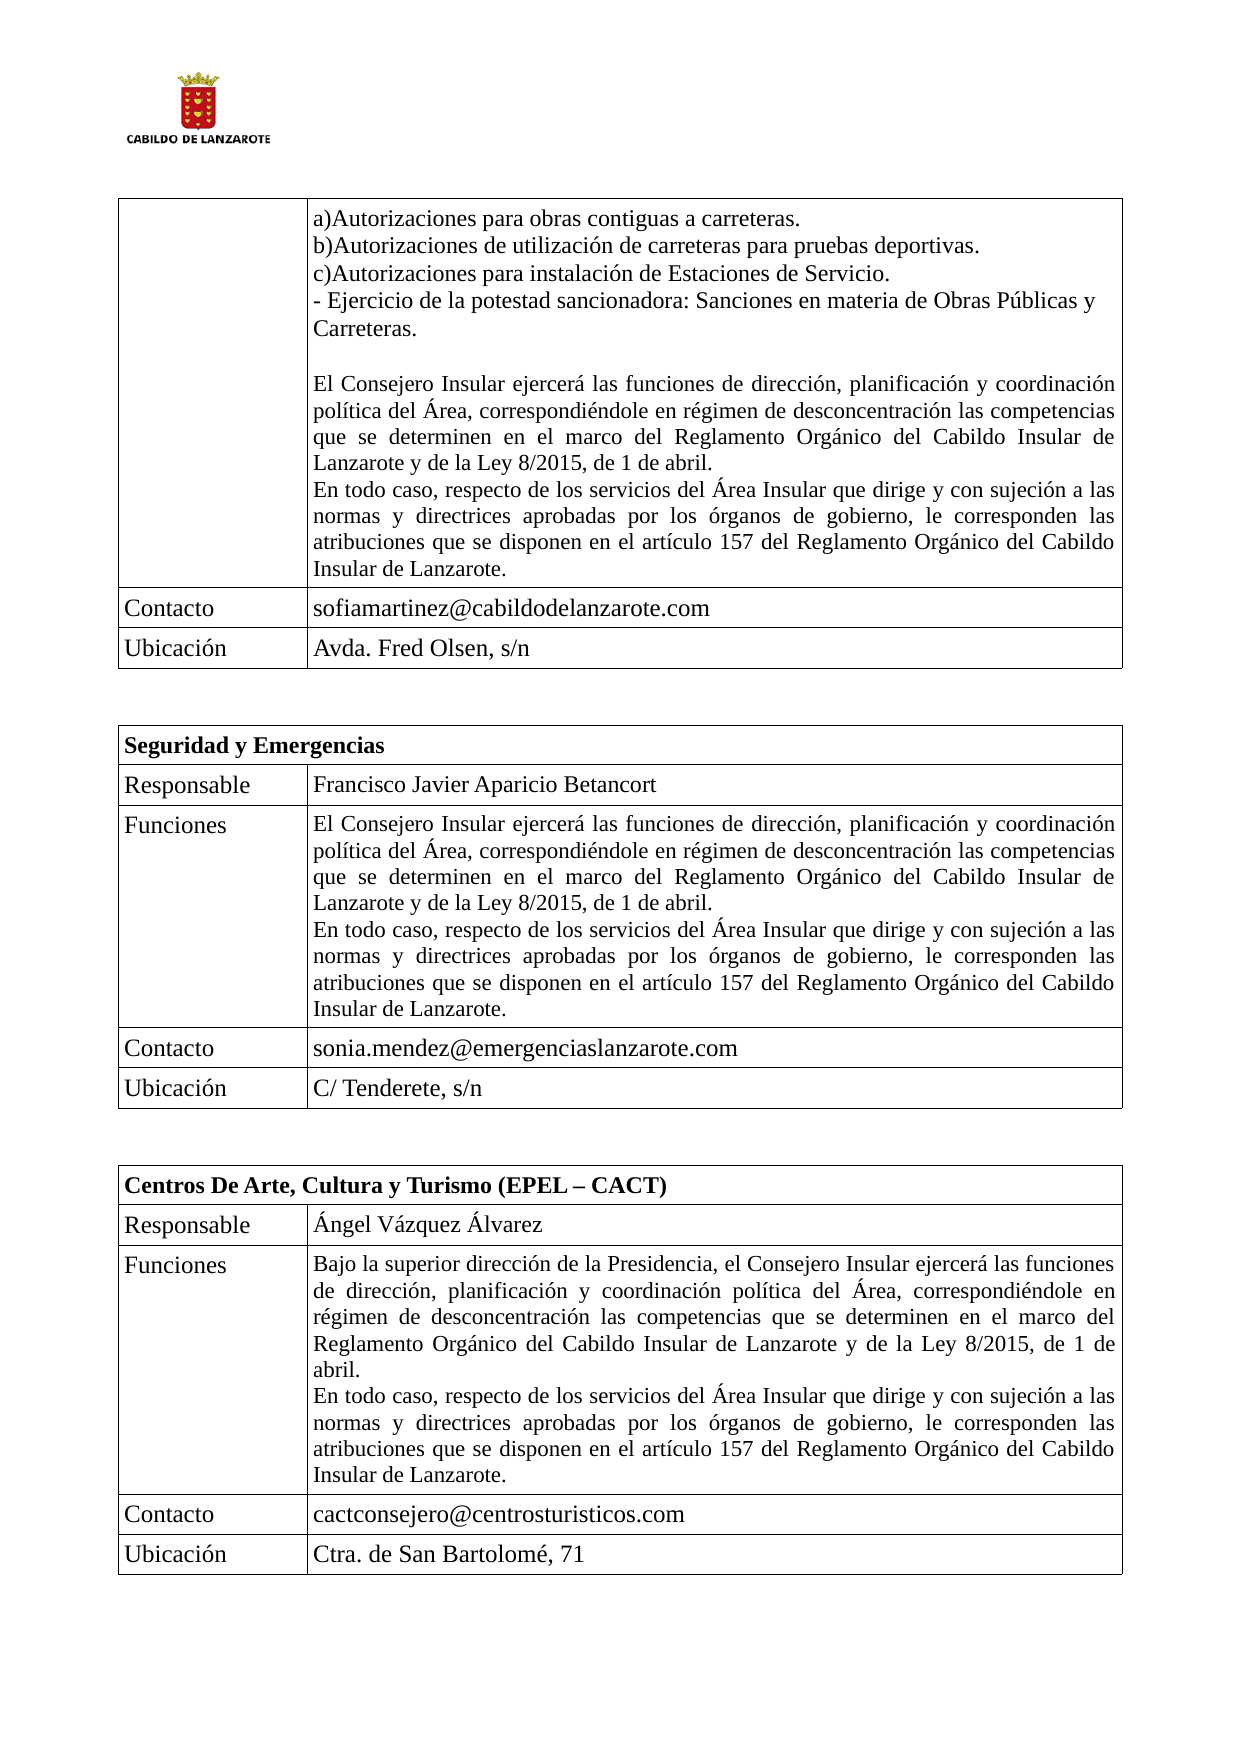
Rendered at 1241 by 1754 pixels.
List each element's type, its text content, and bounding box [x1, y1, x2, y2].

table_cell sonia.mendez@emergenciaslanzarote.com [308, 1028, 1122, 1067]
table_cell Avda. Fred Olsen, s/n [308, 628, 1122, 667]
table_cell Francisco Javier Aparicio Betancort [308, 765, 1122, 804]
table_cell Funciones [119, 806, 307, 1027]
table_cell Ángel Vázquez Álvarez [308, 1205, 1122, 1245]
table_cell cactconsejero@centrosturisticos.com [308, 1495, 1122, 1534]
table_header Seguridad y Emergencias [119, 726, 1122, 764]
table_cell Contacto [119, 1028, 307, 1067]
table_cell Funciones [119, 1246, 307, 1493]
table_cell Contacto [119, 1495, 307, 1534]
table_cell Ctra. de San Bartolomé, 71 [308, 1535, 1122, 1574]
table_cell Contacto [119, 588, 307, 627]
table_header Centros De Arte, Cultura y Turismo (EPEL – CACT) [119, 1166, 1122, 1204]
table_cell Responsable [119, 1205, 307, 1245]
table_cell [119, 199, 307, 587]
table_cell Ubicación [119, 1535, 307, 1574]
table_cell C/ Tenderete, s/n [308, 1068, 1122, 1108]
table_cell Ubicación [119, 1068, 307, 1108]
table_cell a)Autorizaciones para obras contiguas a carreteras. b)Autorizaciones de utilización de carreteras para pruebas deportivas. c)Autorizaciones para instalación de Estaciones de Servicio. - Ejercicio de la potestad sancionadora: Sanciones en materia de Obras Públicas y Carreteras. El Consejero Insular ejercerá las funciones de dirección, planificación y coordinación política del Área, correspondiéndole en régimen de desconcentración las competencias que se determinen en el marco del Reglamento Orgánico del Cabildo Insular de Lanzarote y de la Ley 8/2015, de 1 de abril. En todo caso, respecto de los servicios del Área Insular que dirige y con sujeción a las normas y directrices aprobadas por los órganos de gobierno, le corresponden las atribuciones que se disponen en el artículo 157 del Reglamento Orgánico del Cabildo Insular de Lanzarote. [308, 199, 1122, 587]
table_cell El Consejero Insular ejercerá las funciones de dirección, planificación y coordinación política del Área, correspondiéndole en régimen de desconcentración las competencias que se determinen en el marco del Reglamento Orgánico del Cabildo Insular de Lanzarote y de la Ley 8/2015, de 1 de abril. En todo caso, respecto de los servicios del Área Insular que dirige y con sujeción a las normas y directrices aprobadas por los órganos de gobierno, le corresponden las atribuciones que se disponen en el artículo 157 del Reglamento Orgánico del Cabildo Insular de Lanzarote. [308, 806, 1122, 1027]
table_cell Responsable [119, 765, 307, 804]
table_cell sofiamartinez@cabildodelanzarote.com [308, 588, 1122, 627]
picture [118, 50, 278, 169]
table_cell Ubicación [119, 628, 307, 667]
table_cell Bajo la superior dirección de la Presidencia, el Consejero Insular ejercerá las funciones de dirección, planificación y coordinación política del Área, correspondiéndole en régimen de desconcentración las competencias que se determinen en el marco del Reglamento Orgánico del Cabildo Insular de Lanzarote y de la Ley 8/2015, de 1 de abril. En todo caso, respecto de los servicios del Área Insular que dirige y con sujeción a las normas y directrices aprobadas por los órganos de gobierno, le corresponden las atribuciones que se disponen en el artículo 157 del Reglamento Orgánico del Cabildo Insular de Lanzarote. [308, 1246, 1122, 1493]
